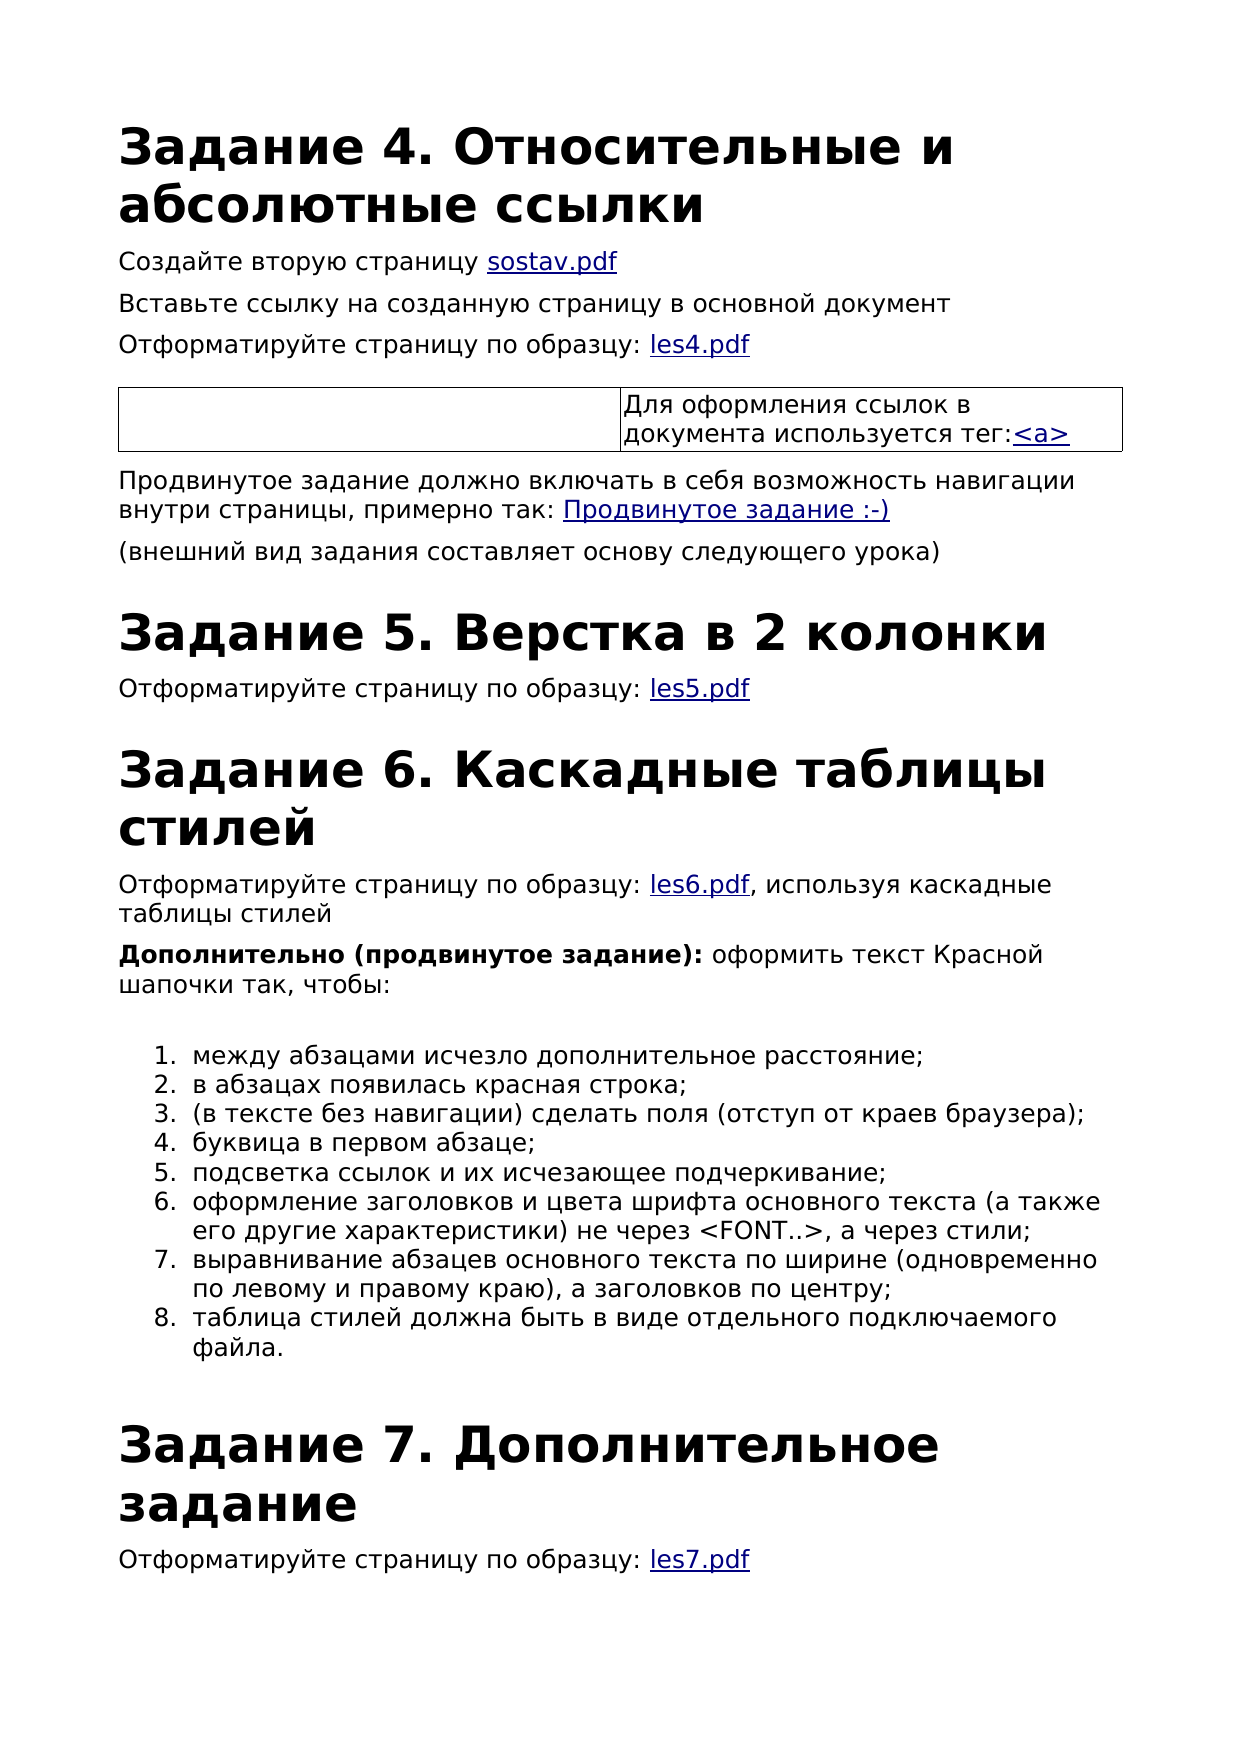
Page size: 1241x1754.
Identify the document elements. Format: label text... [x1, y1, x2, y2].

list в абзацах появилась красная строка; [177, 1070, 1122, 1099]
text Вставьте ссылку на созданную страницу в основной документ [118, 289, 1122, 318]
subtitle Задание 6. Каскадные таблицы стилей [118, 741, 1122, 857]
text Продвинутое задание должно включать в себя возможность навигации внутри страницы, примерно так: Продвинутое задание :-) [118, 466, 1122, 524]
list оформление заголовков и цвета шрифта основного текста (а также его другие характеристики) не через <FONT..>, а через стили; [177, 1187, 1122, 1245]
subtitle Задание 7. Дополнительное задание [118, 1416, 1122, 1533]
table_header [119, 388, 620, 451]
list между абзацами исчезло дополнительное расстояние; [177, 1041, 1122, 1070]
text Дополнительно (продвинутое задание): оформить текст Красной шапочки так, чтобы: [118, 941, 1122, 999]
list буквица в первом абзаце; [177, 1128, 1122, 1158]
list подсветка ссылок и их исчезающее подчеркивание; [177, 1158, 1122, 1187]
text Создайте вторую страницу sostav.pdf [118, 247, 1122, 276]
list (в тексте без навигации) сделать поля (отступ от краев браузера); [177, 1099, 1122, 1128]
text Отформатируйте страницу по образцу: les6.pdf, используя каскадные таблицы стилей [118, 870, 1122, 928]
text (внешний вид задания составляет основу следующего урока) [118, 537, 1122, 566]
list выравнивание абзацев основного текста по ширине (одновременно по левому и правому краю), а заголовков по центру; [177, 1245, 1122, 1303]
table_header Для оформления ссылок в документа используется тег:<a> [621, 388, 1122, 451]
subtitle Задание 5. Верстка в 2 колонки [118, 603, 1122, 662]
text Отформатируйте страницу по образцу: les4.pdf [118, 330, 1122, 359]
subtitle Задание 4. Относительные и абсолютные ссылки [118, 118, 1122, 234]
text Отформатируйте страницу по образцу: les7.pdf [118, 1545, 1122, 1574]
list таблица стилей должна быть в виде отдельного подключаемого файла. [177, 1303, 1122, 1362]
text Отформатируйте страницу по образцу: les5.pdf [118, 674, 1122, 703]
